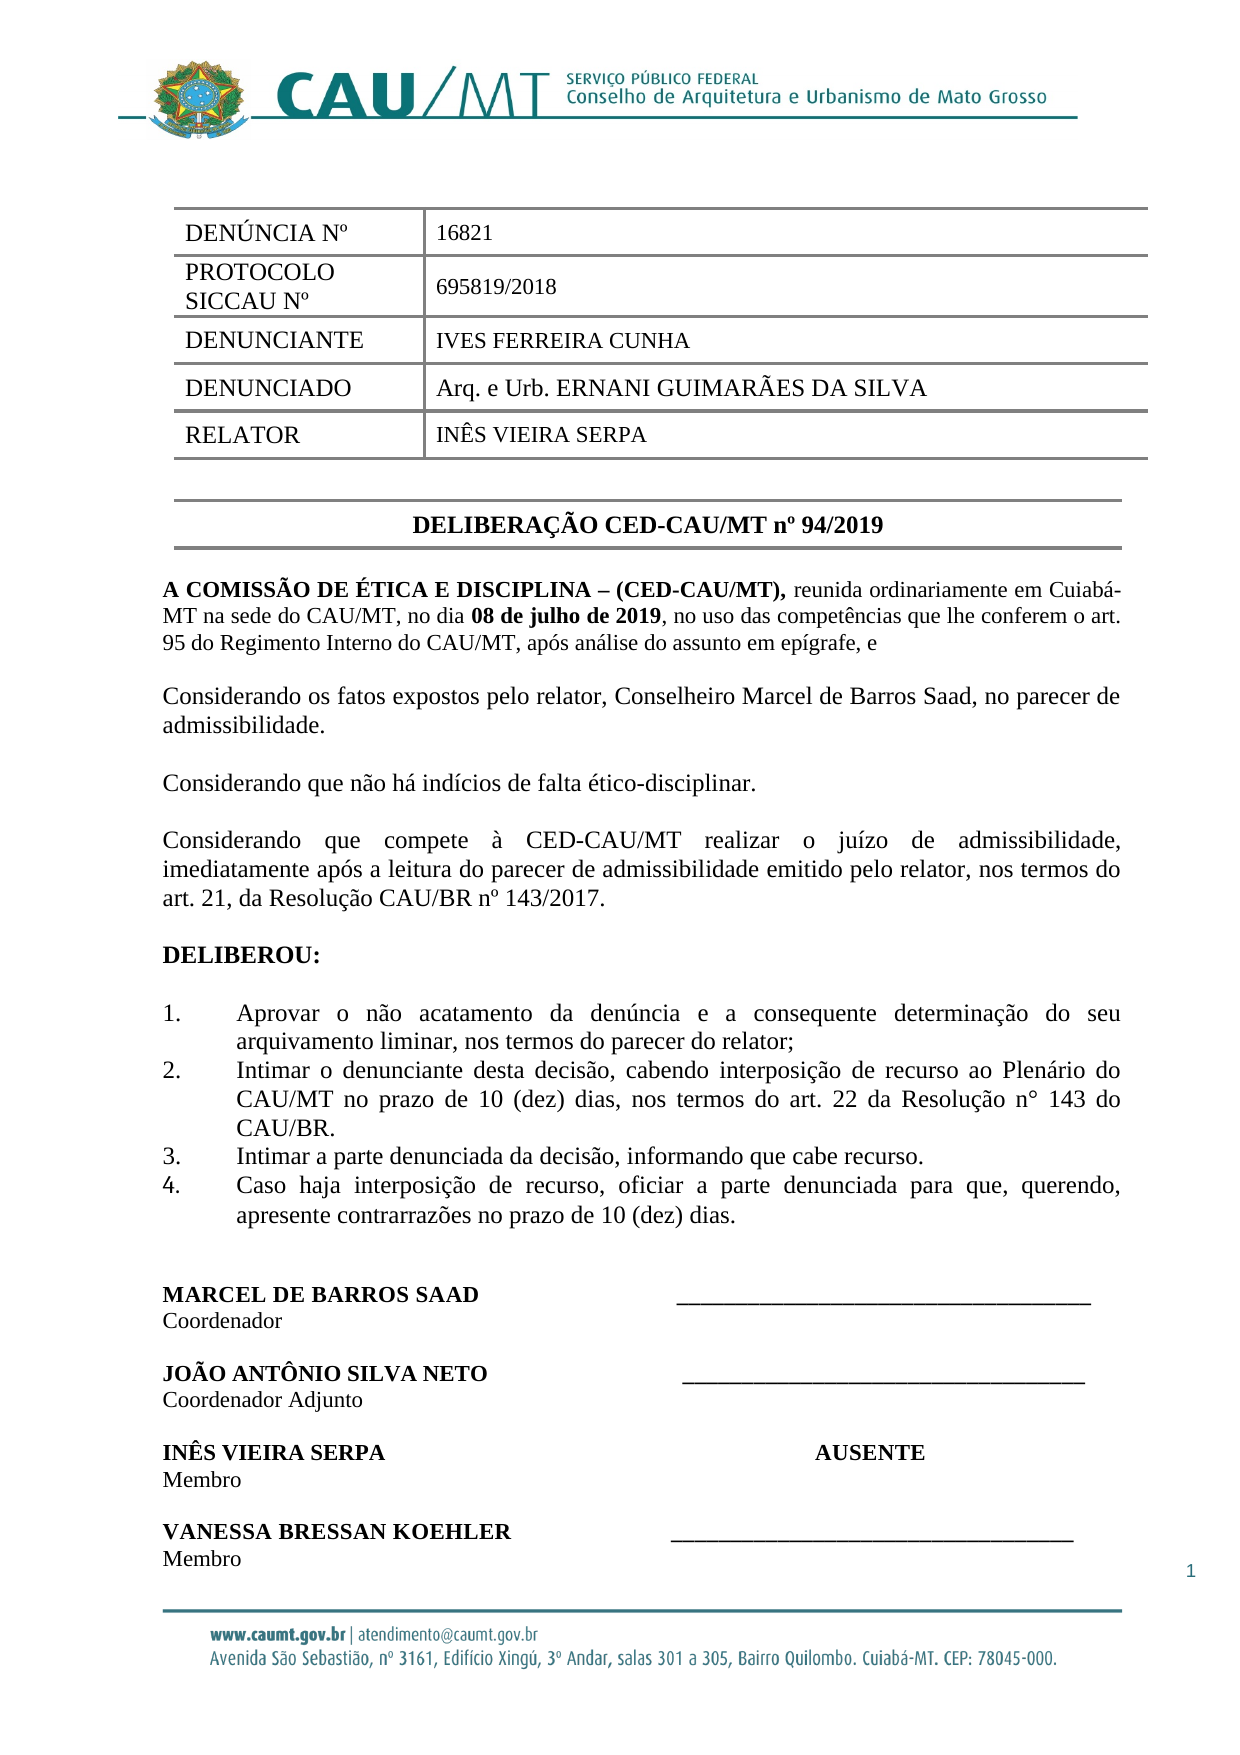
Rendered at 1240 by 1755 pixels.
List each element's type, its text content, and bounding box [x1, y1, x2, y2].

text DELIBEROU: [162, 940, 1122, 969]
text Coordenador Adjunto [162, 1387, 1122, 1413]
list Caso haja interposição de recurso, oficiar a parte denunciada para que, querendo, apresente contrarrazões no prazo de 10 (dez) dias. [162, 1170, 1122, 1228]
table_cell PROTOCOLO SICCAU Nº [174, 257, 423, 315]
table_cell DENUNCIANTE [174, 318, 423, 362]
table_header DELIBERAÇÃO CED-CAU/MT nº 94/2019 [174, 502, 1122, 546]
text Considerando que compete à CED-CAU/MT realizar o juízo de admissibilidade, imediatamente após a leitura do parecer de admissibilidade emitido pelo relator, nos termos do art. 21, da Resolução CAU/BR nº 143/2017. [162, 825, 1122, 911]
table_header DENÚNCIA Nº [174, 210, 423, 254]
list Intimar a parte denunciada da decisão, informando que cabe recurso. [162, 1141, 1122, 1170]
table_cell INÊS VIEIRA SERPA [426, 413, 1148, 457]
text A COMISSÃO DE ÉTICA E DISCIPLINA – (CED-CAU/MT), reunida ordinariamente em Cuiabá-MT na sede do CAU/MT, no dia 08 de julho de 2019, no uso das competências que lhe conferem o art. 95 do Regimento Interno do CAU/MT, após análise do assunto em epígrafe, e [162, 576, 1122, 655]
table_cell DENUNCIADO [174, 365, 423, 409]
table_cell RELATOR [174, 413, 423, 457]
table_cell IVES FERREIRA CUNHA [426, 318, 1148, 362]
text marcel de barros saad ___________________________________ [162, 1281, 1122, 1307]
table_cell 695819/2018 [426, 257, 1148, 315]
text JOÃO ANTÔNIO SILVA NETO __________________________________ [162, 1360, 1122, 1387]
table_cell Arq. e Urb. ERNANI GUIMARÃES DA SILVA [426, 365, 1148, 409]
text Considerando que não há indícios de falta ético-disciplinar. [162, 768, 1122, 796]
list Aprovar o não acatamento da denúncia e a consequente determinação do seu arquivamento liminar, nos termos do parecer do relator; [162, 998, 1122, 1055]
text INÊS VIEIRA SERPA AUSENTE [162, 1439, 1122, 1466]
table_header 16821 [426, 210, 1148, 254]
text Considerando os fatos expostos pelo relator, Conselheiro Marcel de Barros Saad, no parecer de admissibilidade. [162, 681, 1122, 739]
text vanessa bressan koehler __________________________________ [162, 1518, 1122, 1545]
text Membro [162, 1545, 1122, 1571]
text Membro [162, 1466, 1122, 1492]
text Coordenador [162, 1307, 1122, 1334]
list Intimar o denunciante desta decisão, cabendo interposição de recurso ao Plenário do CAU/MT no prazo de 10 (dez) dias, nos termos do art. 22 da Resolução n° 143 do CAU/BR. [162, 1055, 1122, 1141]
